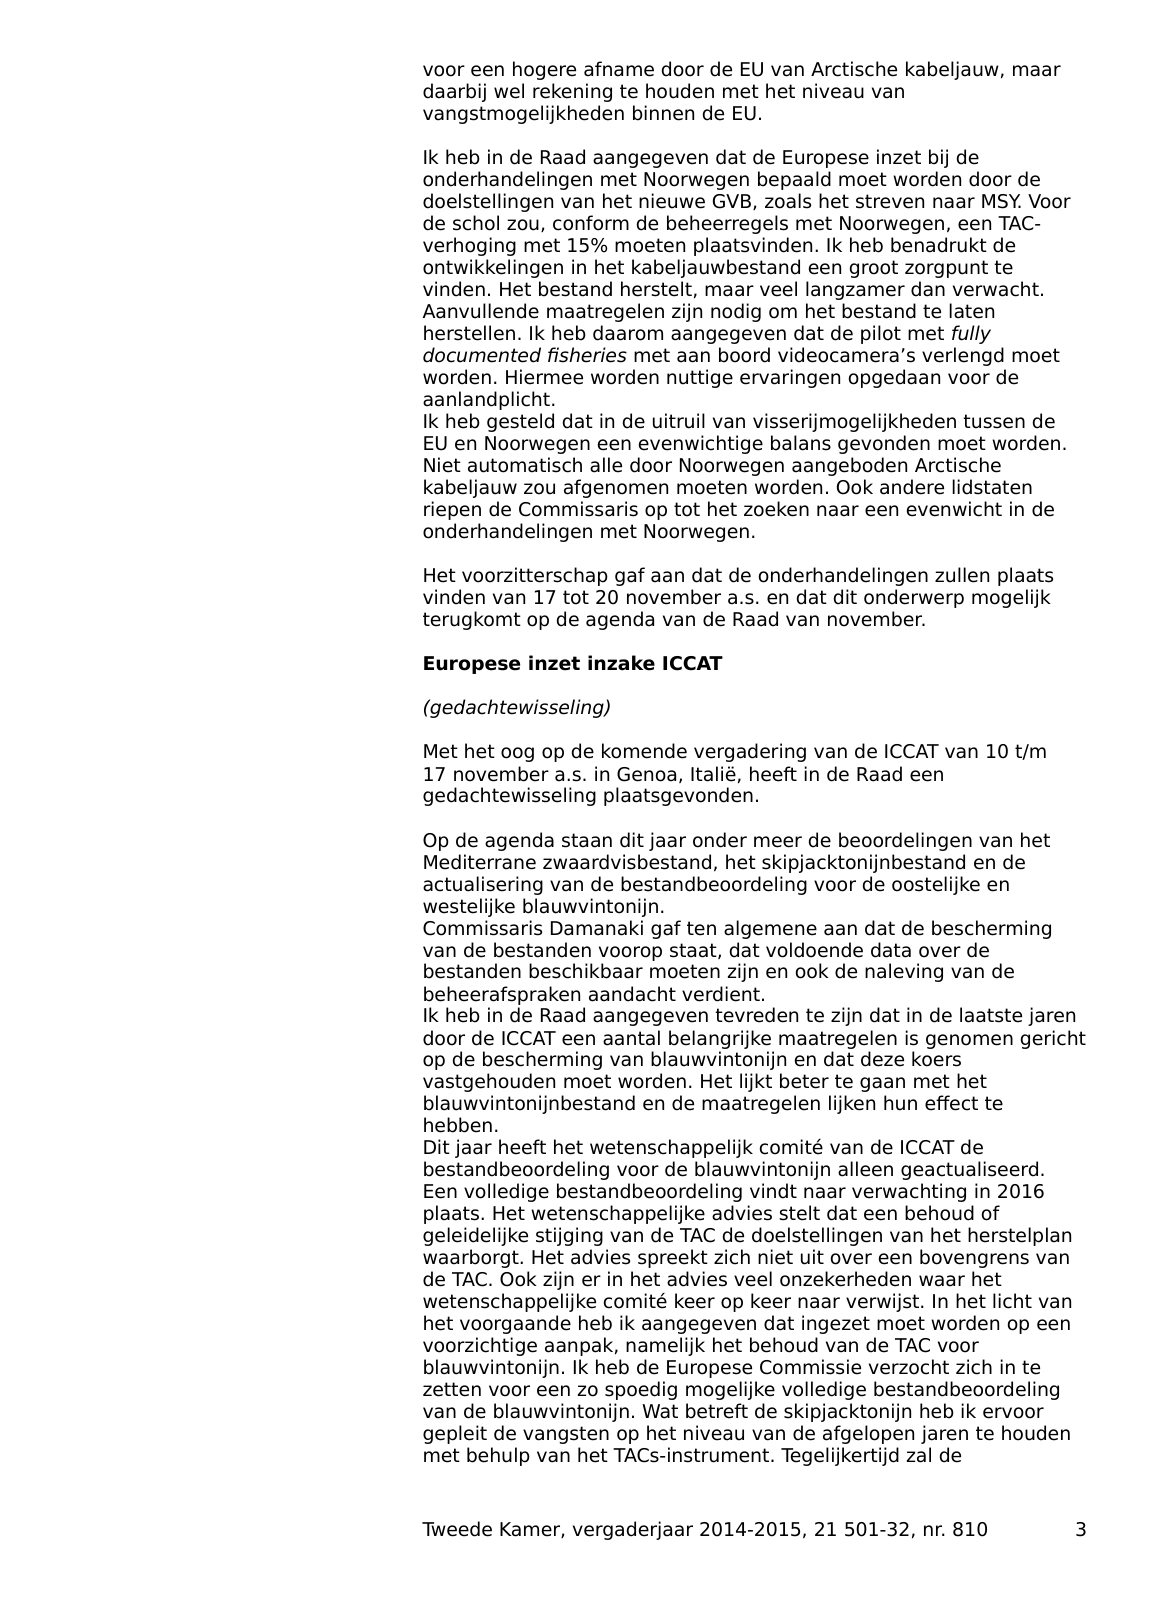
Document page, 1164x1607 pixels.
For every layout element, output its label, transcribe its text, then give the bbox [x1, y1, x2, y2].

text Commissaris Damanaki gaf ten algemene aan dat de bescherming van de bestanden voorop staat, dat voldoende data over de bestanden beschikbaar moeten zijn en ook de naleving van de beheerafspraken aandacht verdient. [422, 917, 1087, 1005]
text Ik heb in de Raad aangegeven tevreden te zijn dat in de laatste jaren door de ICCAT een aantal belangrijke maatregelen is genomen gericht op de bescherming van blauwvintonijn en dat deze koers vastgehouden moet worden. Het lijkt beter te gaan met het blauwvintonijnbestand en de maatregelen lijken hun effect te hebben. [422, 1005, 1087, 1137]
subtitle Europese inzet inzake ICCAT [422, 653, 1087, 675]
text Het voorzitterschap gaf aan dat de onderhandelingen zullen plaats vinden van 17 tot 20 november a.s. en dat dit onderwerp mogelijk terugkomt op de agenda van de Raad van november. [422, 565, 1087, 631]
text voor een hogere afname door de EU van Arctische kabeljauw, maar daarbij wel rekening te houden met het niveau van vangstmogelijkheden binnen de EU. [422, 59, 1087, 125]
text Met het oog op de komende vergadering van de ICCAT van 10 t/m 17 november a.s. in Genoa, Italië, heeft in de Raad een gedachtewisseling plaatsgevonden. [422, 741, 1087, 807]
text Op de agenda staan dit jaar onder meer de beoordelingen van het Mediterrane zwaardvisbestand, het skipjacktonijnbestand en de actualisering van de bestandbeoordeling voor de oostelijke en westelijke blauwvintonijn. [422, 829, 1087, 917]
text Ik heb gesteld dat in de uitruil van visserijmogelijkheden tussen de EU en Noorwegen een evenwichtige balans gevonden moet worden. Niet automatisch alle door Noorwegen aangeboden Arctische kabeljauw zou afgenomen moeten worden. Ook andere lidstaten riepen de Commissaris op tot het zoeken naar een evenwicht in de onderhandelingen met Noorwegen. [422, 411, 1087, 543]
subtitle (gedachtewisseling) [422, 697, 1087, 719]
text Ik heb in de Raad aangegeven dat de Europese inzet bij de onderhandelingen met Noorwegen bepaald moet worden door de doelstellingen van het nieuwe GVB, zoals het streven naar MSY. Voor de schol zou, conform de beheerregels met Noorwegen, een TAC-verhoging met 15% moeten plaatsvinden. Ik heb benadrukt de ontwikkelingen in het kabeljauwbestand een groot zorgpunt te vinden. Het bestand herstelt, maar veel langzamer dan verwacht. Aanvullende maatregelen zijn nodig om het bestand te laten herstellen. Ik heb daarom aangegeven dat de pilot met fully documented fisheries met aan boord videocamera’s verlengd moet worden. Hiermee worden nuttige ervaringen opgedaan voor de aanlandplicht. [422, 147, 1087, 411]
text Dit jaar heeft het wetenschappelijk comité van de ICCAT de bestandbeoordeling voor de blauwvintonijn alleen geactualiseerd. Een volledige bestandbeoordeling vindt naar verwachting in 2016 plaats. Het wetenschappelijke advies stelt dat een behoud of geleidelijke stijging van de TAC de doelstellingen van het herstelplan waarborgt. Het advies spreekt zich niet uit over een bovengrens van de TAC. Ook zijn er in het advies veel onzekerheden waar het wetenschappelijke comité keer op keer naar verwijst. In het licht van het voorgaande heb ik aangegeven dat ingezet moet worden op een voorzichtige aanpak, namelijk het behoud van de TAC voor blauwvintonijn. Ik heb de Europese Commissie verzocht zich in te zetten voor een zo spoedig mogelijke volledige bestandbeoordeling van de blauwvintonijn. Wat betreft de skipjacktonijn heb ik ervoor gepleit de vangsten op het niveau van de afgelopen jaren te houden met behulp van het TACs-instrument. Tegelijkertijd zal de [422, 1137, 1087, 1467]
